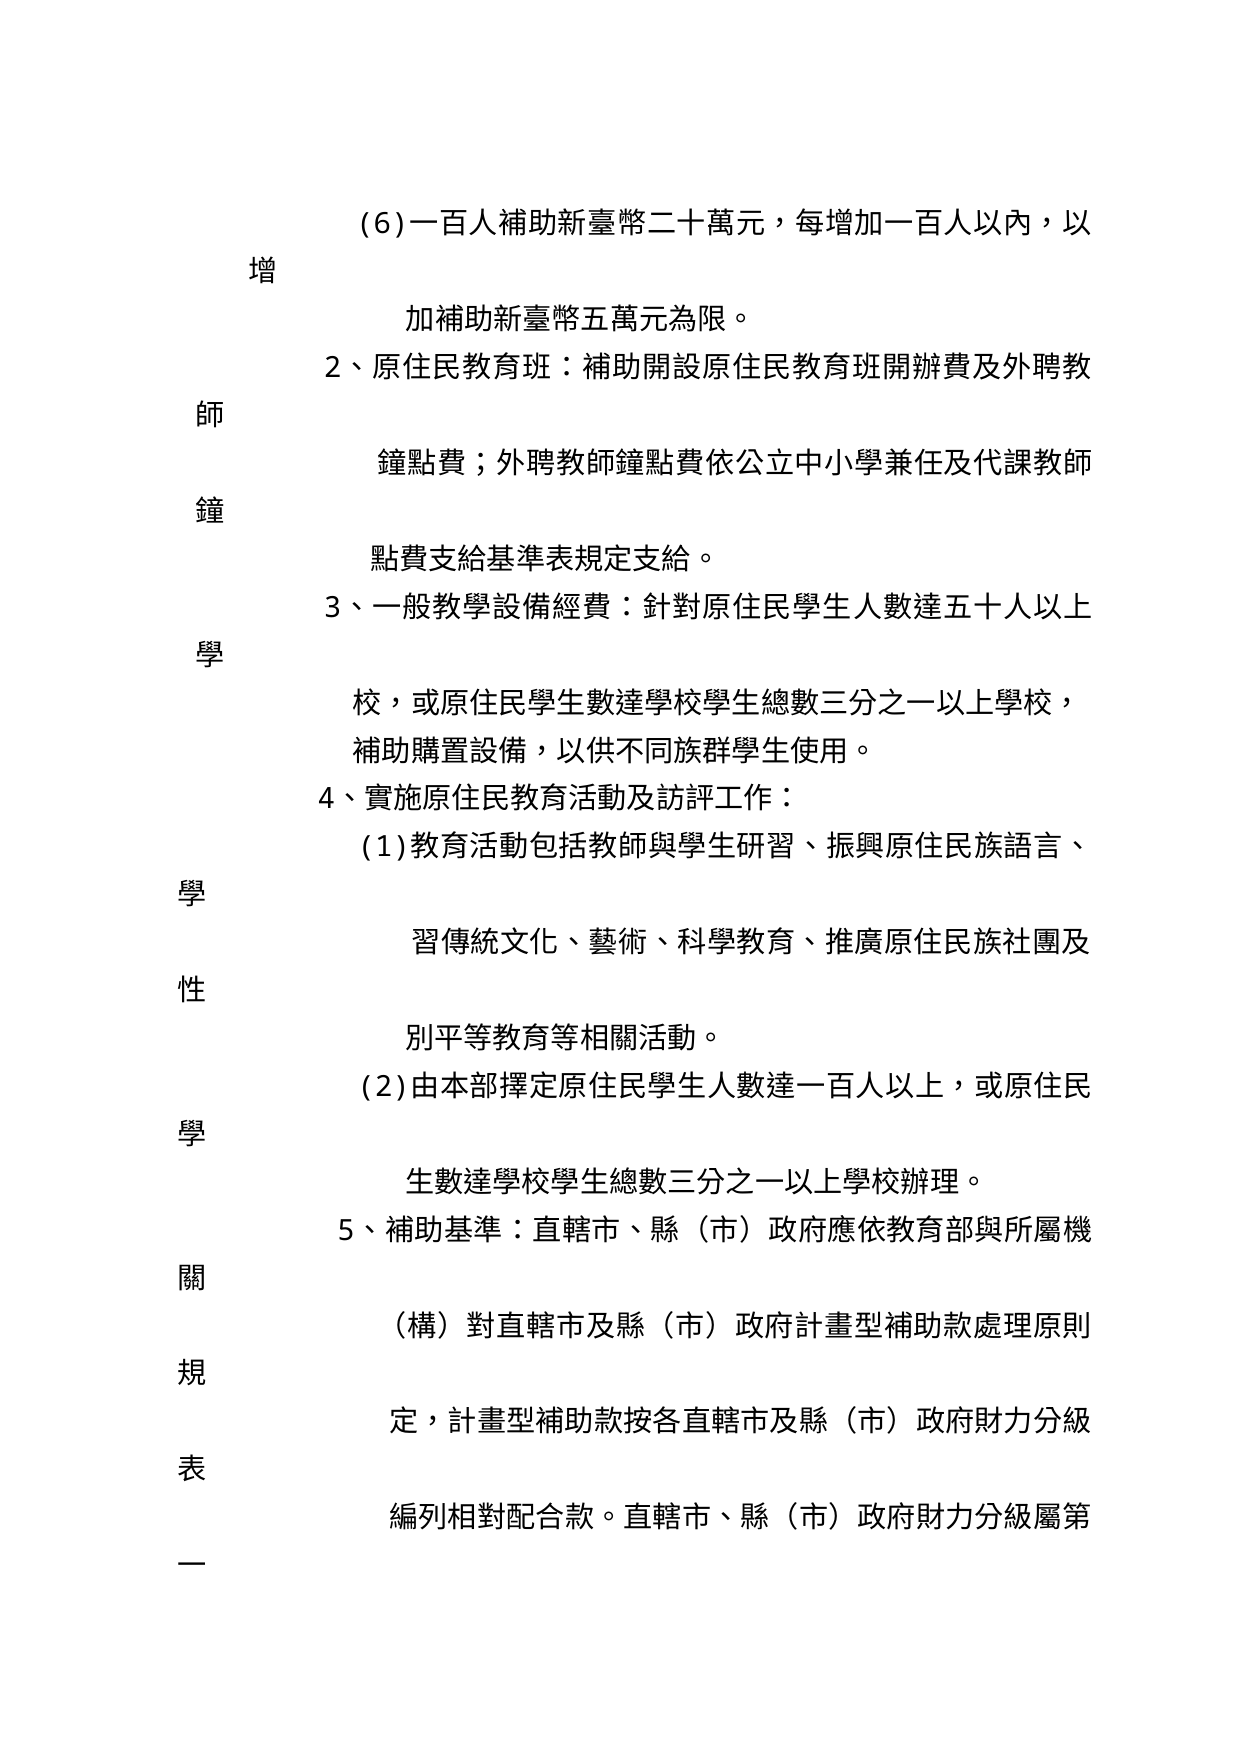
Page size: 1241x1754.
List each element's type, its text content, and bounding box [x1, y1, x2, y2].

text (2)由本部擇定原住民學生人數達一百人以上，或原住民學 [177, 1058, 1093, 1154]
list 4、實施原住民教育活動及訪評工作： [195, 771, 1093, 818]
list 校，或原住民學生數達學校學生總數三分之一以上學校， [195, 675, 1093, 723]
text 5、補助基準：直轄市、縣（市）政府應依教育部與所屬機關 [177, 1202, 1093, 1298]
list 加補助新臺幣五萬元為限。 [195, 291, 1093, 339]
text 編列相對配合款。直轄市、縣（市）政府財力分級屬第一 [177, 1489, 1093, 1585]
text 生數達學校學生總數三分之一以上學校辦理。 [177, 1154, 1093, 1202]
list 鐘點費；外聘教師鐘點費依公立中小學兼任及代課教師鐘 [195, 435, 1093, 531]
text (1)教育活動包括教師與學生研習、振興原住民族語言、學 [177, 818, 1093, 914]
list 2、原住民教育班：補助開設原住民教育班開辦費及外聘教師 [195, 339, 1093, 435]
list 補助購置設備，以供不同族群學生使用。 [195, 723, 1093, 771]
text 定，計畫型補助款按各直轄市及縣（市）政府財力分級表 [177, 1393, 1093, 1489]
list 3、一般教學設備經費：針對原住民學生人數達五十人以上學 [195, 579, 1093, 675]
list 點費支給基準表規定支給。 [195, 531, 1093, 579]
text 別平等教育等相關活動。 [177, 1010, 1093, 1058]
list (6)一百人補助新臺幣二十萬元，每增加一百人以內，以增 [195, 196, 1093, 291]
text （構）對直轄市及縣（市）政府計畫型補助款處理原則規 [177, 1298, 1093, 1393]
text 習傳統文化、藝術、科學教育、推廣原住民族社團及性 [177, 914, 1093, 1010]
